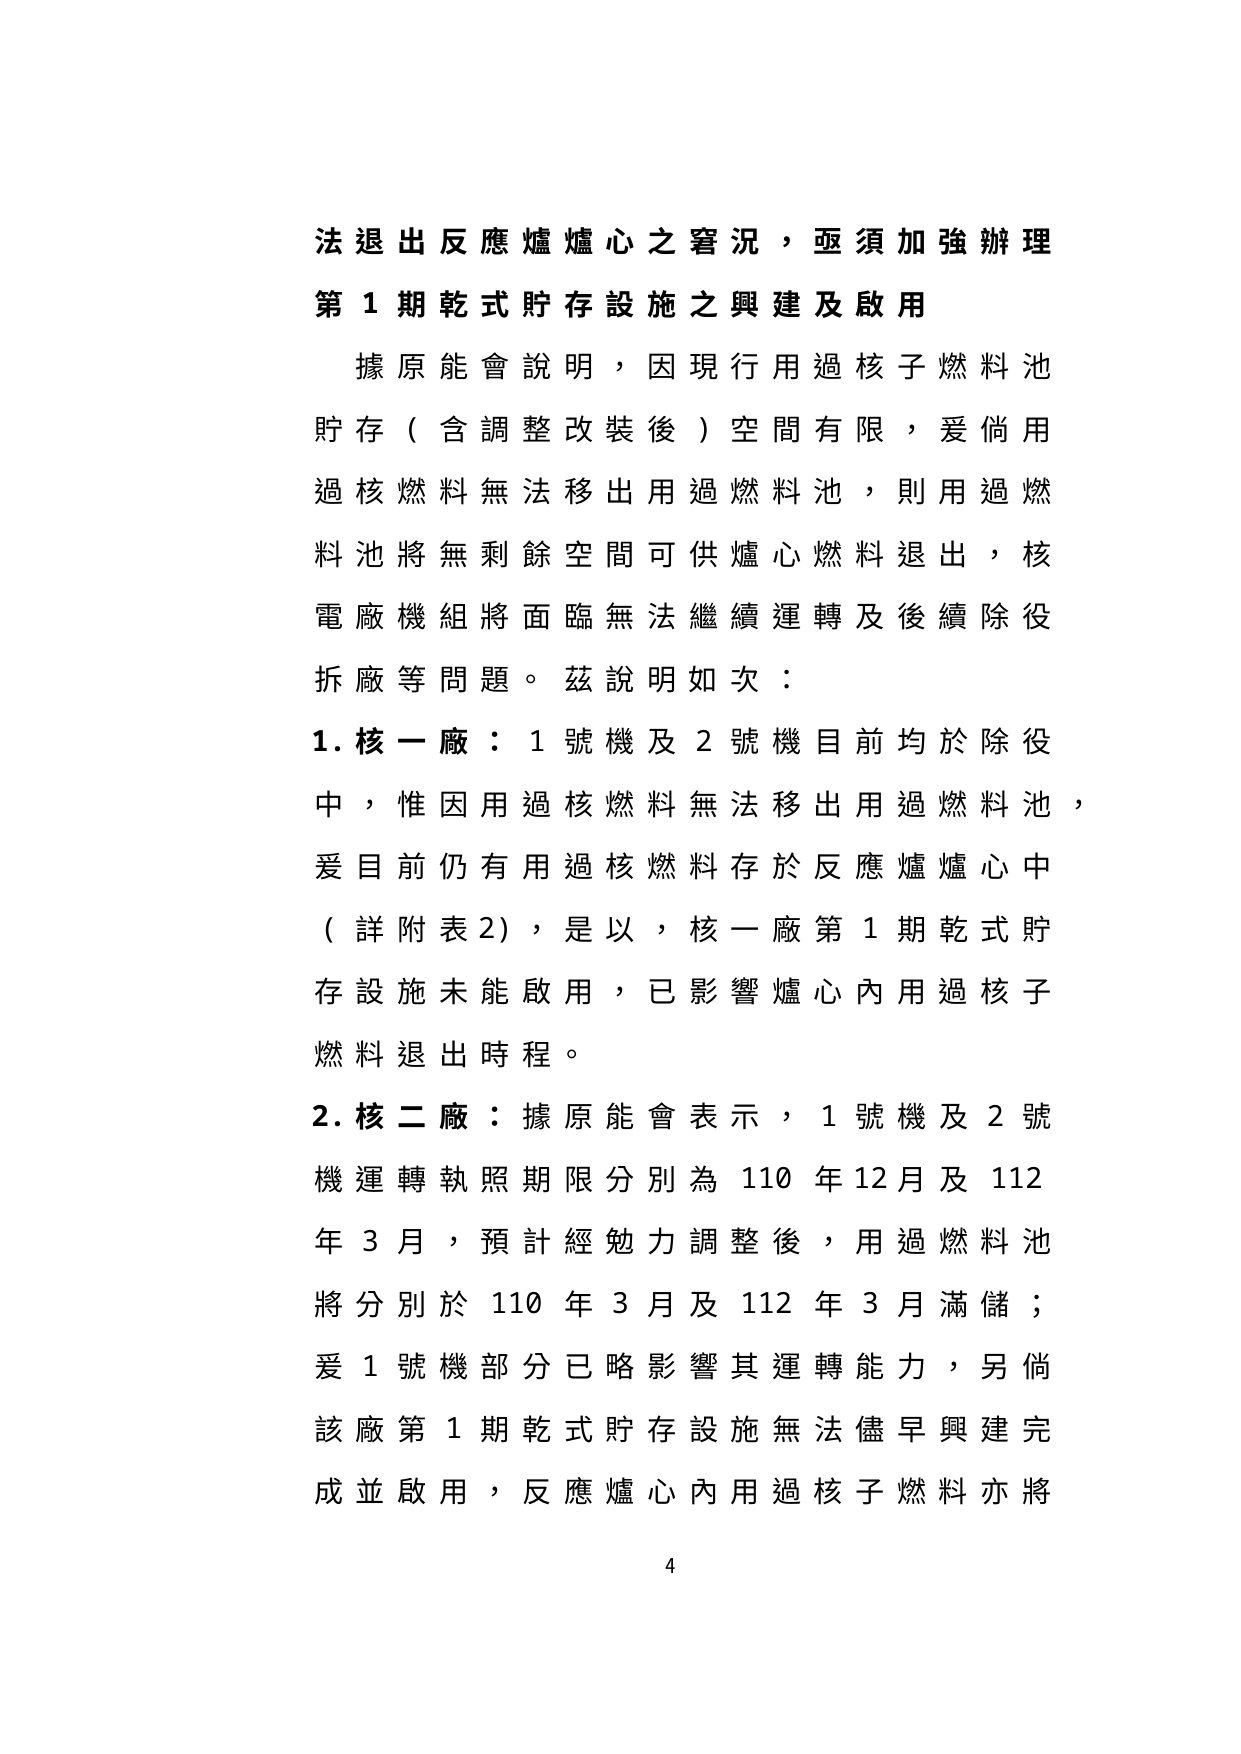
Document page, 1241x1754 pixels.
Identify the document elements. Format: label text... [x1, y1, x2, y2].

text 1.核一廠：1號機及2號機目前均於除役中，惟因用過核燃料無法移出用過燃料池，爰目前仍有用過核燃料存於反應爐爐心中(詳附表2)，是以，核一廠第1期乾式貯存設施未能啟用，已影響爐心內用過核子燃料退出時程。 [271, 698, 1058, 1073]
text 2.核二廠：據原能會表示，1號機及2號機運轉執照期限分別為110年12月及112年3月，預計經勉力調整後，用過燃料池將分別於110年3月及112年3月滿儲；爰1號機部分已略影響其運轉能力，另倘該廠第1期乾式貯存設施無法儘早興建完成並啟用，反應爐心內用過核子燃料亦將 [271, 1073, 1058, 1511]
text 據原能會說明，因現行用過核子燃料池貯存(含調整改裝後)空間有限，爰倘用過核燃料無法移出用過燃料池，則用過燃料池將無剩餘空間可供爐心燃料退出，核電廠機組將面臨無法繼續運轉及後續除役拆廠等問題。茲說明如次： [271, 323, 1058, 698]
text 法退出反應爐爐心之窘況，亟須加強辦理第1期乾式貯存設施之興建及啟用 [242, 198, 1058, 323]
